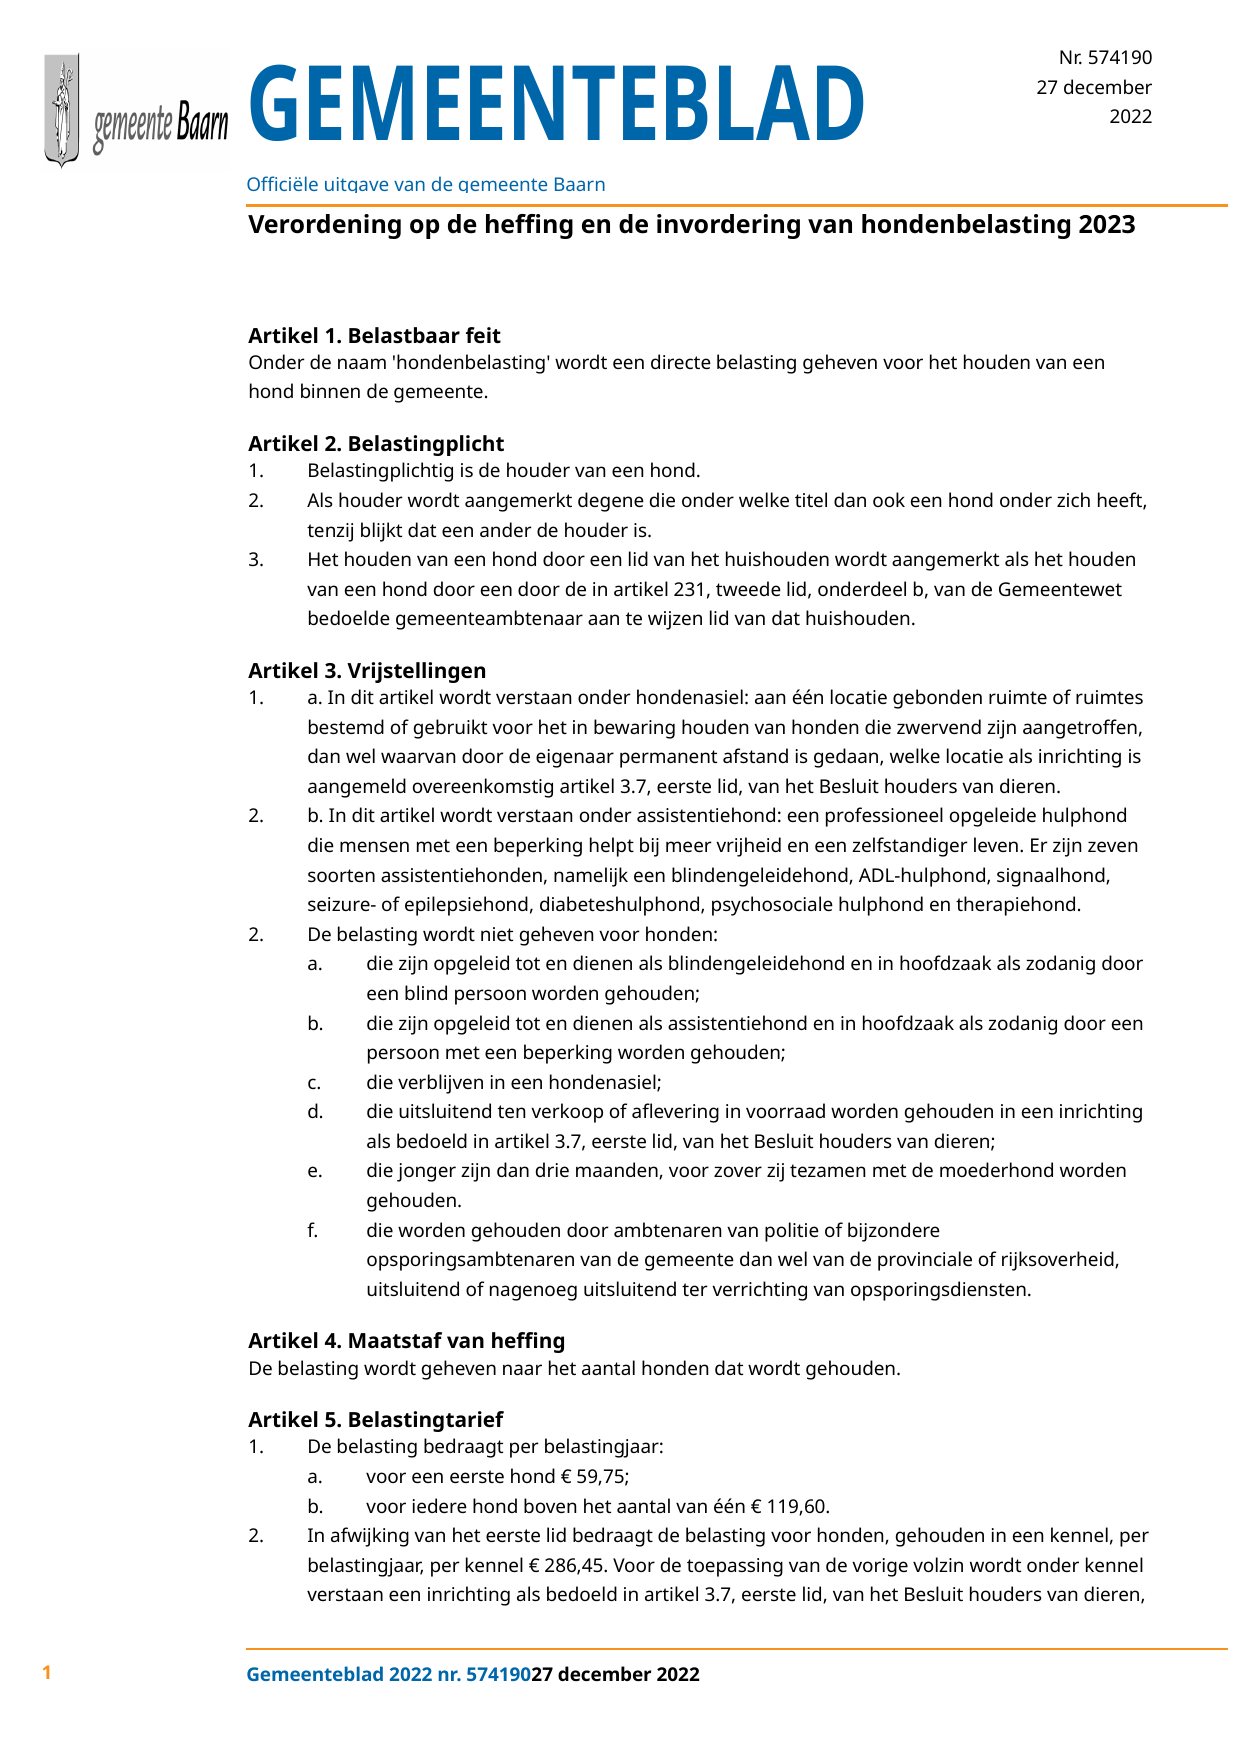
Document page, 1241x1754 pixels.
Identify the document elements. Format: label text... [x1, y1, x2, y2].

list voor iedere hond boven het aantal van één € 119,60. [307, 1493, 1152, 1519]
list die zijn opgeleid tot en dienen als assistentiehond en in hoofdzaak als zodanig door een persoon met een beperking worden gehouden; [307, 1010, 1152, 1065]
text Verordening op de heffing en de invordering van hondenbelasting 2023 [248, 207, 1152, 241]
text De belasting wordt geheven naar het aantal honden dat wordt gehouden. [248, 1355, 1152, 1381]
text Onder de naam 'hondenbelasting' wordt een directe belasting geheven voor het houden van een hond binnen de gemeente. [248, 349, 1152, 404]
list De belasting wordt niet geheven voor honden: [248, 921, 1152, 947]
list De belasting bedraagt per belastingjaar: [248, 1434, 1152, 1459]
text Artikel 2. Belastingplicht [248, 429, 1152, 458]
text Artikel 3. Vrijstellingen [248, 656, 1152, 684]
text Artikel 4. Maatstaf van heffing [248, 1326, 1152, 1355]
list In afwijking van het eerste lid bedraagt de belasting voor honden, gehouden in een kennel, per belastingjaar, per kennel € 286,45. Voor de toepassing van de vorige volzin wordt onder kennel verstaan een inrichting als bedoeld in artikel 3.7, eerste lid, van het Besluit houders van dieren, [248, 1522, 1152, 1607]
list Als houder wordt aangemerkt degene die onder welke titel dan ook een hond onder zich heeft, tenzij blijkt dat een ander de houder is. [248, 487, 1152, 542]
list Belastingplichtig is de houder van een hond. [248, 458, 1152, 483]
list die verblijven in een hondenasiel; [307, 1069, 1152, 1095]
list voor een eerste hond € 59,75; [307, 1463, 1152, 1489]
list b. In dit artikel wordt verstaan onder assistentiehond: een professioneel opgeleide hulphond die mensen met een beperking helpt bij meer vrijheid en een zelfstandiger leven. Er zijn zeven soorten assistentiehonden, namelijk een blindengeleidehond, ADL-hulphond, signaalhond, seizure- of epilepsiehond, diabeteshulphond, psychosociale hulphond en therapiehond. [248, 803, 1152, 917]
picture [41, 47, 231, 172]
list die zijn opgeleid tot en dienen als blindengeleidehond en in hoofdzaak als zodanig door een blind persoon worden gehouden; [307, 951, 1152, 1006]
list a. In dit artikel wordt verstaan onder hondenasiel: aan één locatie gebonden ruimte of ruimtes bestemd of gebruikt voor het in bewaring houden van honden die zwervend zijn aangetroffen, dan wel waarvan door de eigenaar permanent afstand is gedaan, welke locatie als inrichting is aangemeld overeenkomstig artikel 3.7, eerste lid, van het Besluit houders van dieren. [248, 684, 1152, 799]
text Artikel 5. Belastingtarief [248, 1405, 1152, 1434]
list die jonger zijn dan drie maanden, voor zover zij tezamen met de moederhond worden gehouden. [307, 1158, 1152, 1213]
list die uitsluitend ten verkoop of aflevering in voorraad worden gehouden in een inrichting als bedoeld in artikel 3.7, eerste lid, van het Besluit houders van dieren; [307, 1098, 1152, 1154]
list Het houden van een hond door een lid van het huishouden wordt aangemerkt als het houden van een hond door een door de in artikel 231, tweede lid, onderdeel b, van de Gemeentewet bedoelde gemeenteambtenaar aan te wijzen lid van dat huishouden. [248, 546, 1152, 631]
list die worden gehouden door ambtenaren van politie of bijzondere opsporingsambtenaren van de gemeente dan wel van de provinciale of rijksoverheid, uitsluitend of nagenoeg uitsluitend ter verrichting van opsporingsdiensten. [307, 1217, 1152, 1302]
text Artikel 1. Belastbaar feit [248, 321, 1152, 349]
